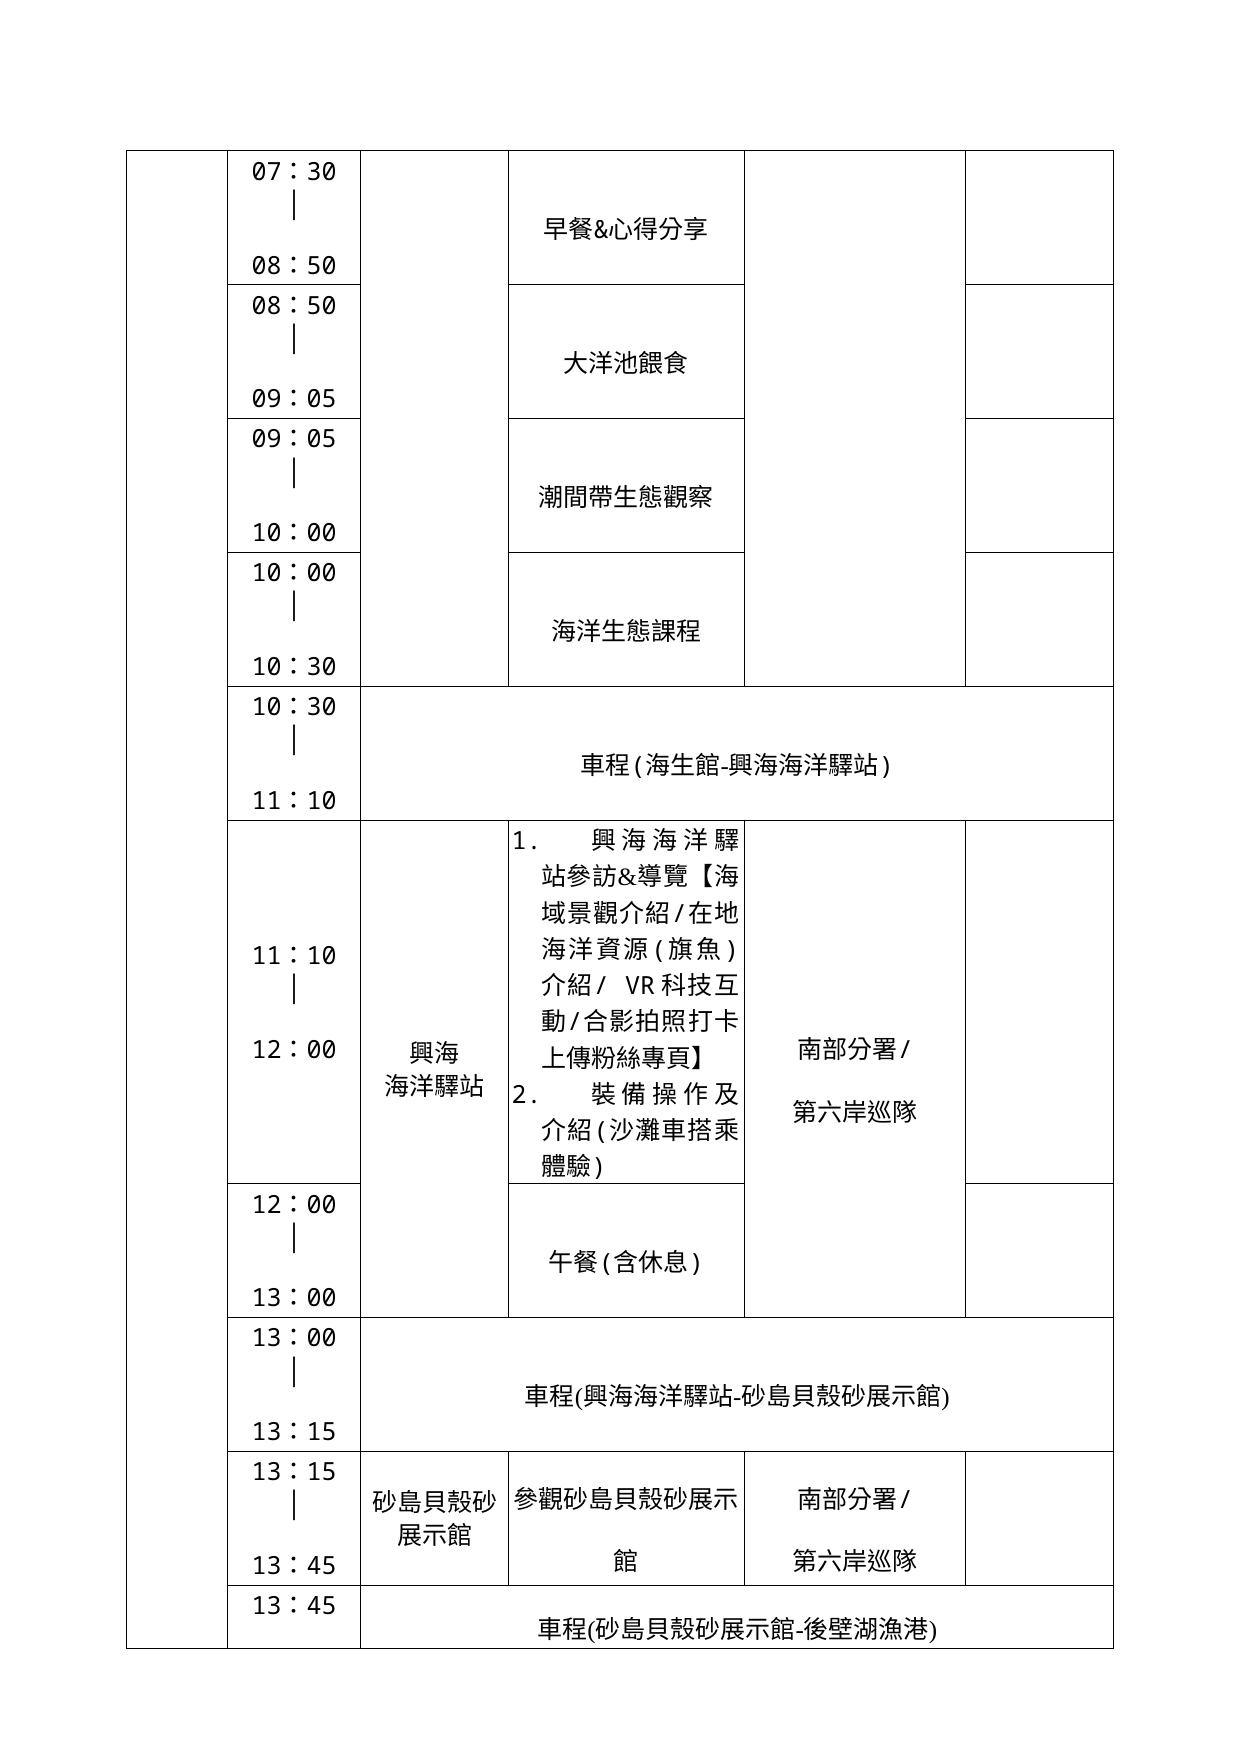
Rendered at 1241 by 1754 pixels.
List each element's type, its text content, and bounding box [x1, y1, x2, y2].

table_cell [127, 151, 227, 1648]
table_cell [966, 821, 1113, 1183]
table_cell 午餐(含休息) [509, 1184, 744, 1317]
table_cell [966, 419, 1113, 552]
table_cell [966, 553, 1113, 686]
table_cell 10：00 │ 10：30 [228, 553, 360, 686]
table_cell 砂島貝殼砂 展示館 [361, 1452, 508, 1584]
table_cell 12：00 │ 13：00 [228, 1184, 360, 1317]
table_cell 大洋池餵食 [509, 285, 744, 418]
table_cell [966, 1184, 1113, 1317]
table_cell 11：10 │ 12：00 [228, 821, 360, 1183]
table_cell 潮間帶生態觀察 [509, 419, 744, 552]
table_cell 08：50 │ 09：05 [228, 285, 360, 418]
table_cell 車程(砂島貝殼砂展示館-後壁湖漁港) [361, 1586, 1113, 1648]
table_cell 興海 海洋驛站 [361, 821, 508, 1317]
table_cell 早餐&心得分享 [509, 151, 744, 284]
table_cell 13：45 [228, 1586, 360, 1648]
table_cell 13：15 │ 13：45 [228, 1452, 360, 1584]
table_cell 09：05 │ 10：00 [228, 419, 360, 552]
table_cell 海洋生態課程 [509, 553, 744, 686]
table_cell 南部分署/ 第六岸巡隊 [745, 1452, 965, 1584]
table_cell [966, 285, 1113, 418]
table_cell [745, 151, 965, 686]
table_cell [361, 151, 508, 686]
table_cell 車程(海生館-興海海洋驛站) [361, 687, 1113, 819]
table_cell 10：30 │ 11：10 [228, 687, 360, 819]
table_cell 07：30 │ 08：50 [228, 151, 360, 284]
table_cell [966, 151, 1113, 284]
table_cell 興海海洋驛站參訪&導覽【海域景觀介紹/在地海洋資源(旗魚)介紹/ VR科技互動/合影拍照打卡上傳粉絲專頁】 裝備操作及介紹(沙灘車搭乘體驗) [509, 821, 744, 1183]
table_cell [966, 1452, 1113, 1584]
table_cell 南部分署/ 第六岸巡隊 [745, 821, 965, 1317]
table_cell 參觀砂島貝殼砂展示館 [509, 1452, 744, 1584]
table_cell 車程(興海海洋驛站-砂島貝殼砂展示館) [361, 1318, 1113, 1451]
table_cell 13：00 │ 13：15 [228, 1318, 360, 1451]
